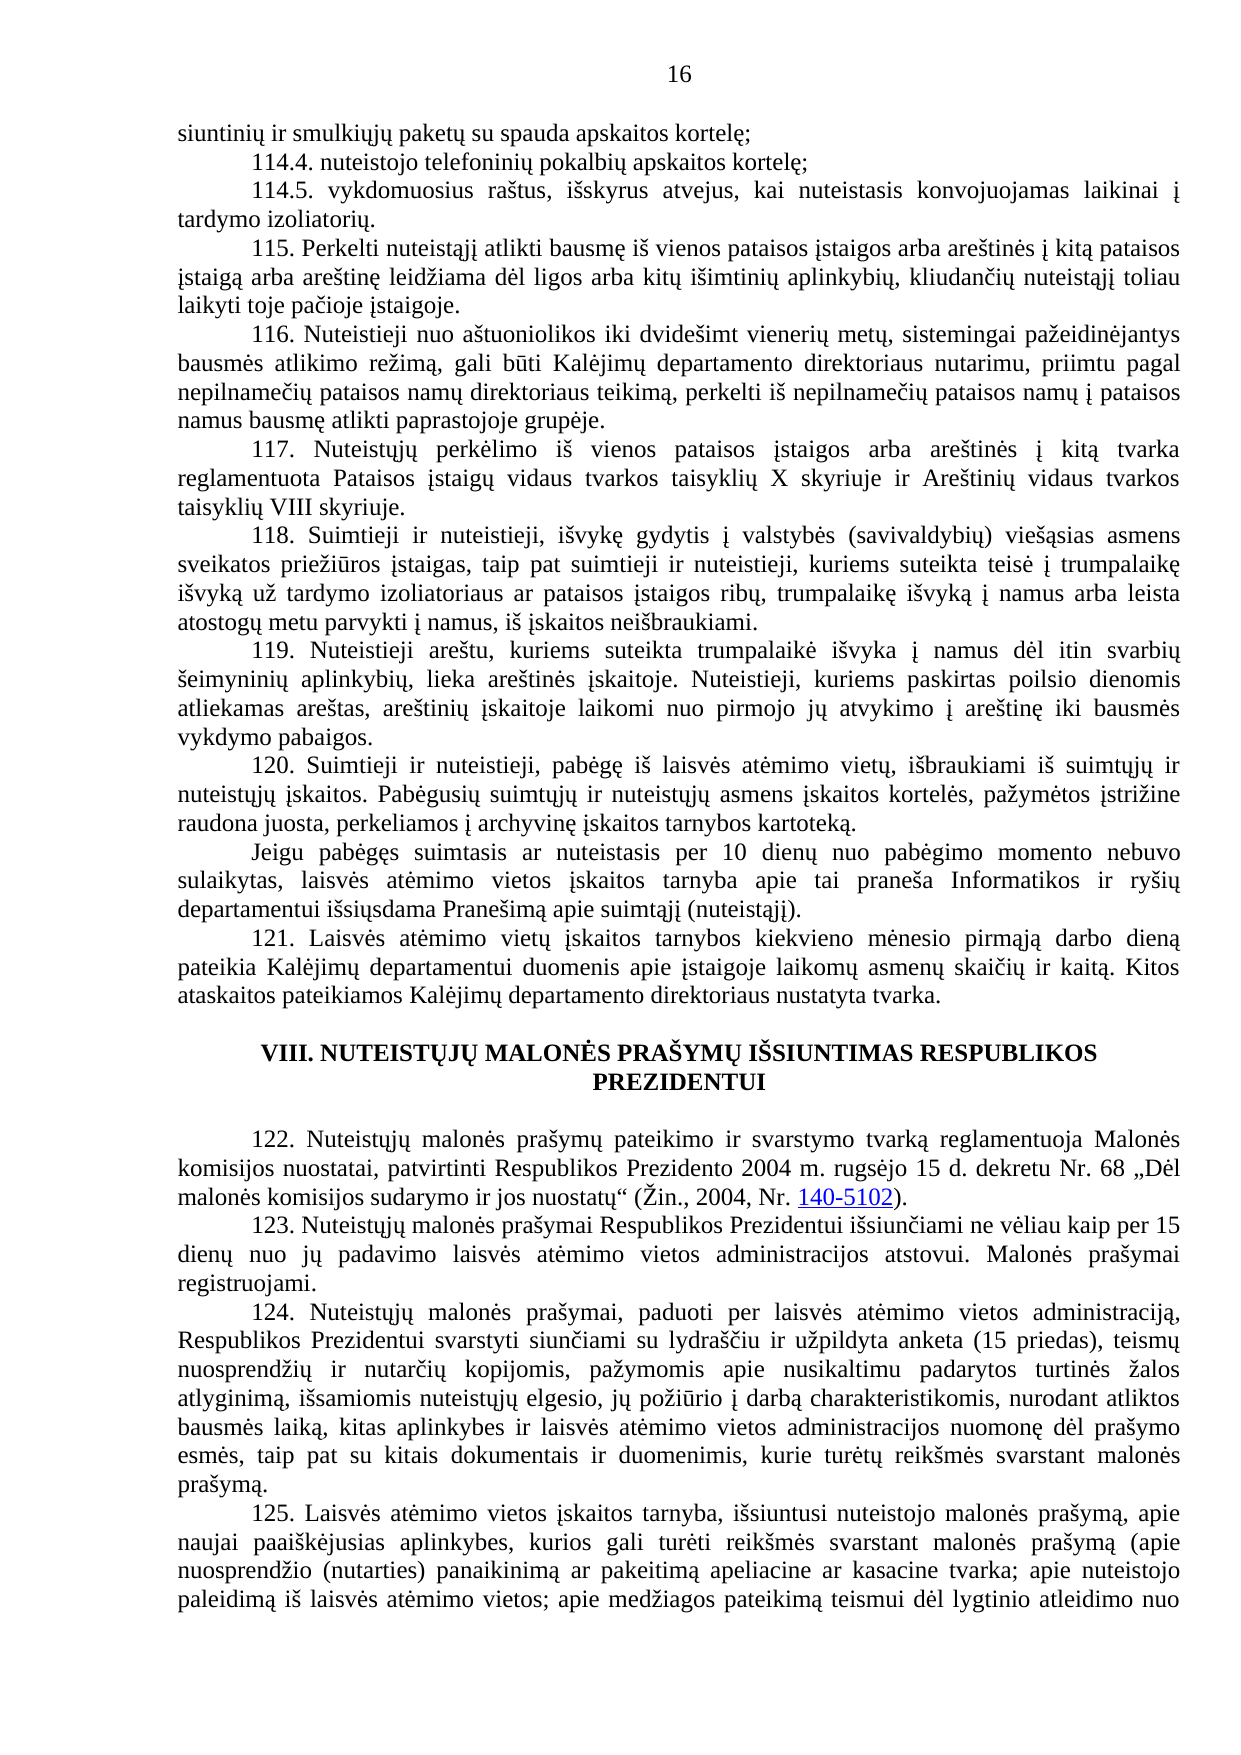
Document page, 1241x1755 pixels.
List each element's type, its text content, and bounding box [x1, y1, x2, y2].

text 117. Nuteistųjų perkėlimo iš vienos pataisos įstaigos arba areštinės į kitą tvarka reglamentuota Pataisos įstaigų vidaus tvarkos taisyklių X skyriuje ir Areštinių vidaus tvarkos taisyklių VIII skyriuje. [177, 434, 1181, 521]
text 123. Nuteistųjų malonės prašymai Respublikos Prezidentui išsiunčiami ne vėliau kaip per 15 dienų nuo jų padavimo laisvės atėmimo vietos administracijos atstovui. Malonės prašymai registruojami. [177, 1211, 1181, 1297]
text VIII. NUTEISTŲJŲ MALONĖS PRAŠYMŲ IŠSIUNTIMAS RESPUBLIKOS PREZIDENTUI [177, 1038, 1181, 1096]
text 114.4. nuteistojo telefoninių pokalbių apskaitos kortelę; [177, 147, 1181, 176]
text 121. Laisvės atėmimo vietų įskaitos tarnybos kiekvieno mėnesio pirmąją darbo dieną pateikia Kalėjimų departamentui duomenis apie įstaigoje laikomų asmenų skaičių ir kaitą. Kitos ataskaitos pateikiamos Kalėjimų departamento direktoriaus nustatyta tvarka. [177, 923, 1181, 1009]
text Jeigu pabėgęs suimtasis ar nuteistasis per 10 dienų nuo pabėgimo momento nebuvo sulaikytas, laisvės atėmimo vietos įskaitos tarnyba apie tai praneša Informatikos ir ryšių departamentui išsiųsdama Pranešimą apie suimtąjį (nuteistąjį). [177, 837, 1181, 923]
text 118. Suimtieji ir nuteistieji, išvykę gydytis į valstybės (savivaldybių) viešąsias asmens sveikatos priežiūros įstaigas, taip pat suimtieji ir nuteistieji, kuriems suteikta teisė į trumpalaikę išvyką už tardymo izoliatoriaus ar pataisos įstaigos ribų, trumpalaikę išvyką į namus arba leista atostogų metu parvykti į namus, iš įskaitos neišbraukiami. [177, 521, 1181, 636]
text 120. Suimtieji ir nuteistieji, pabėgę iš laisvės atėmimo vietų, išbraukiami iš suimtųjų ir nuteistųjų įskaitos. Pabėgusių suimtųjų ir nuteistųjų asmens įskaitos kortelės, pažymėtos įstrižine raudona juosta, perkeliamos į archyvinę įskaitos tarnybos kartoteką. [177, 751, 1181, 837]
text 124. Nuteistųjų malonės prašymai, paduoti per laisvės atėmimo vietos administraciją, Respublikos Prezidentui svarstyti siunčiami su lydraščiu ir užpildyta anketa (15 priedas), teismų nuosprendžių ir nutarčių kopijomis, pažymomis apie nusikaltimu padarytos turtinės žalos atlyginimą, išsamiomis nuteistųjų elgesio, jų požiūrio į darbą charakteristikomis, nurodant atliktos bausmės laiką, kitas aplinkybes ir laisvės atėmimo vietos administracijos nuomonę dėl prašymo esmės, taip pat su kitais dokumentais ir duomenimis, kurie turėtų reikšmės svarstant malonės prašymą. [177, 1297, 1181, 1498]
text 114.5. vykdomuosius raštus, išskyrus atvejus, kai nuteistasis konvojuojamas laikinai į tardymo izoliatorių. [177, 176, 1181, 233]
text 116. Nuteistieji nuo aštuoniolikos iki dvidešimt vienerių metų, sistemingai pažeidinėjantys bausmės atlikimo režimą, gali būti Kalėjimų departamento direktoriaus nutarimu, priimtu pagal nepilnamečių pataisos namų direktoriaus teikimą, perkelti iš nepilnamečių pataisos namų į pataisos namus bausmę atlikti paprastojoje grupėje. [177, 319, 1181, 434]
text 115. Perkelti nuteistąjį atlikti bausmę iš vienos pataisos įstaigos arba areštinės į kitą pataisos įstaigą arba areštinę leidžiama dėl ligos arba kitų išimtinių aplinkybių, kliudančių nuteistąjį toliau laikyti toje pačioje įstaigoje. [177, 233, 1181, 319]
text siuntinių ir smulkiųjų paketų su spauda apskaitos kortelę; [177, 118, 1181, 147]
text 119. Nuteistieji areštu, kuriems suteikta trumpalaikė išvyka į namus dėl itin svarbių šeimyninių aplinkybių, lieka areštinės įskaitoje. Nuteistieji, kuriems paskirtas poilsio dienomis atliekamas areštas, areštinių įskaitoje laikomi nuo pirmojo jų atvykimo į areštinę iki bausmės vykdymo pabaigos. [177, 636, 1181, 751]
text 125. Laisvės atėmimo vietos įskaitos tarnyba, išsiuntusi nuteistojo malonės prašymą, apie naujai paaiškėjusias aplinkybes, kurios gali turėti reikšmės svarstant malonės prašymą (apie nuosprendžio (nutarties) panaikinimą ar pakeitimą apeliacine ar kasacine tvarka; apie nuteistojo paleidimą iš laisvės atėmimo vietos; apie medžiagos pateikimą teismui dėl lygtinio atleidimo nuo [177, 1498, 1181, 1613]
text 122. Nuteistųjų malonės prašymų pateikimo ir svarstymo tvarką reglamentuoja Malonės komisijos nuostatai, patvirtinti Respublikos Prezidento 2004 m. rugsėjo 15 d. dekretu Nr. 68 „Dėl malonės komisijos sudarymo ir jos nuostatų“ (Žin., 2004, Nr. 140-5102). [177, 1124, 1181, 1211]
